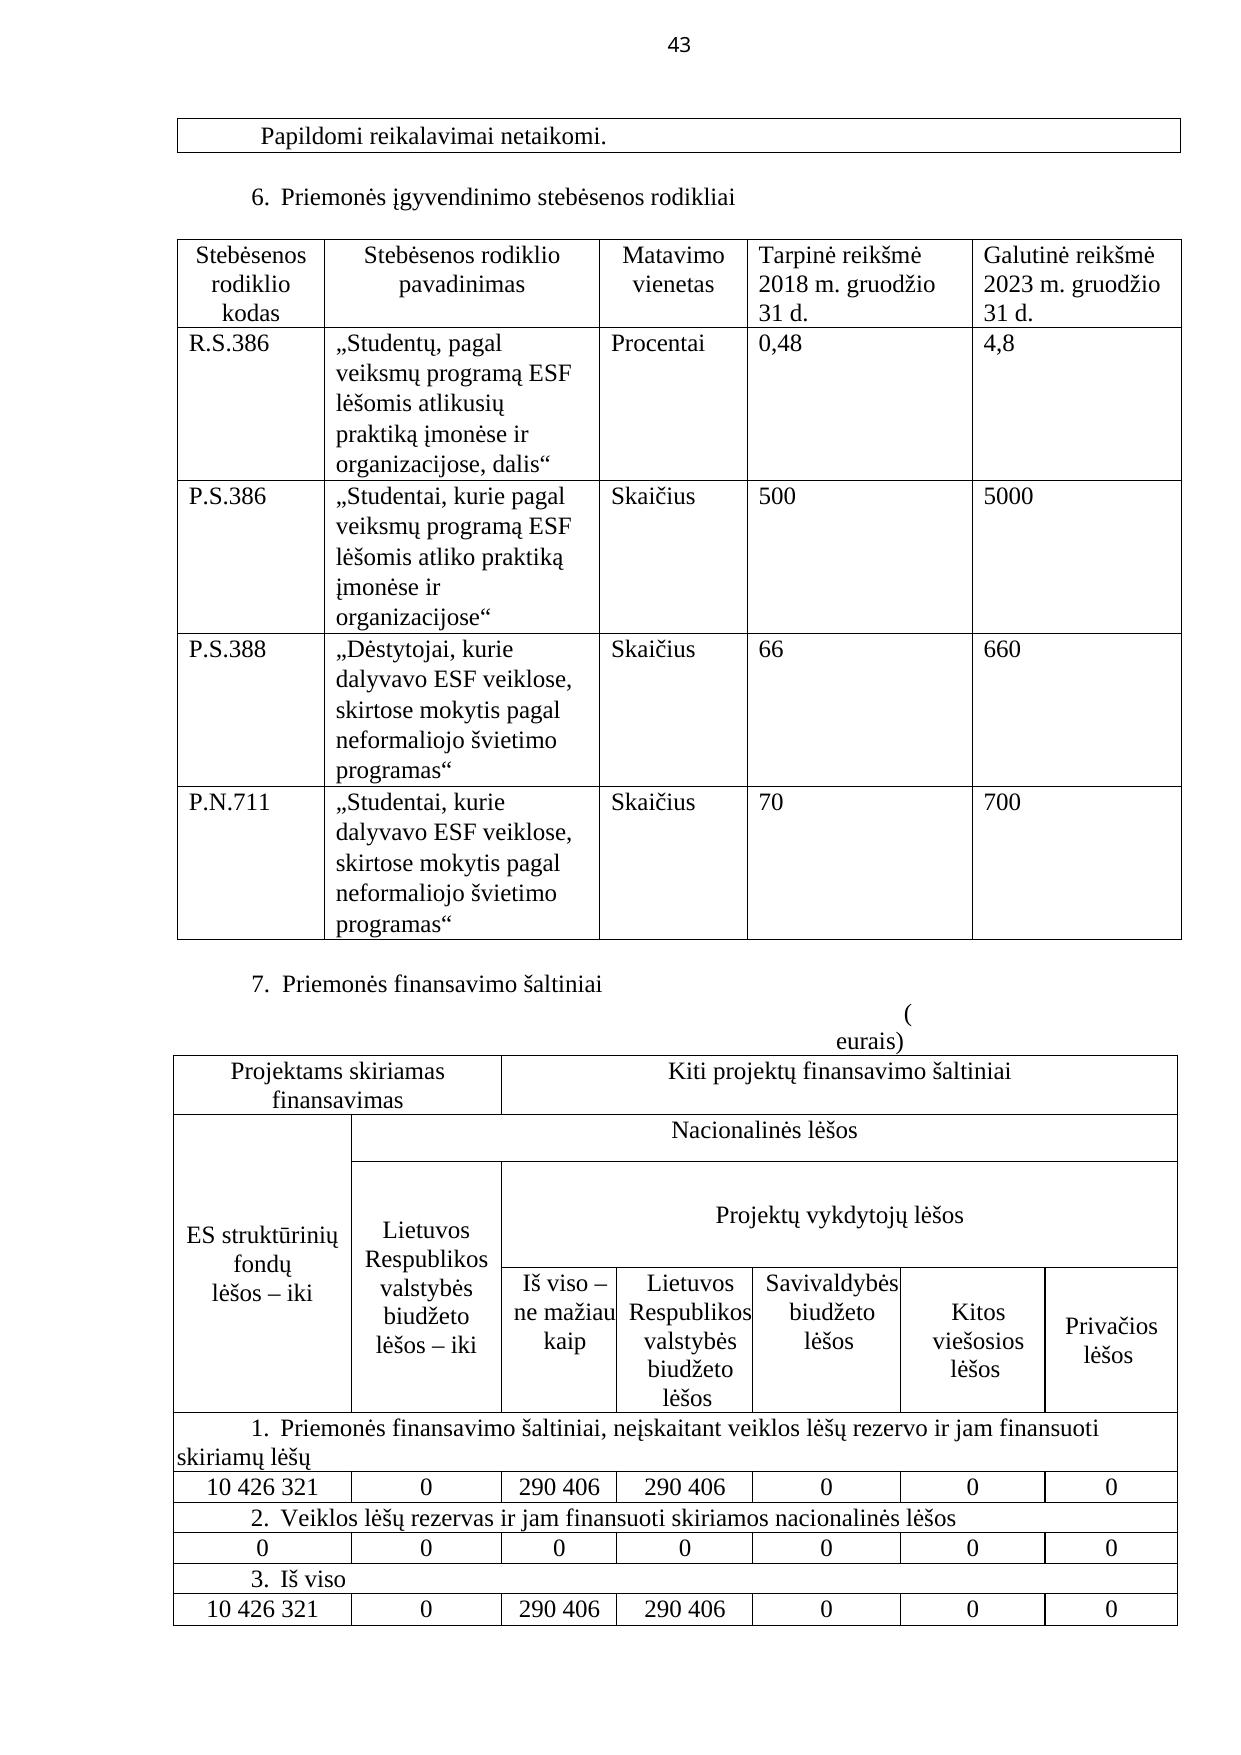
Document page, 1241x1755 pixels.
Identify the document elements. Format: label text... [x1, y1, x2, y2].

table_cell „Dėstytojai, kurie dalyvavo ESF veiklose, skirtose mokytis pagal neformaliojo švietimo programas“ [325, 634, 599, 786]
table_cell Skaičius [600, 634, 747, 786]
table_cell 0,48 [748, 328, 972, 480]
text 6. Priemonės įgyvendinimo stebėsenos rodikliai [251, 182, 1181, 211]
table_cell 290 406 [502, 1472, 616, 1502]
table_cell 0 [1046, 1594, 1177, 1624]
table_cell Skaičius [600, 481, 747, 633]
table_cell „Studentai, kurie pagal veiksmų programą ESF lėšomis atliko praktiką įmonėse ir organizacijose“ [325, 481, 599, 633]
table_cell Lietuvos Respublikos valstybės biudžeto lėšos [617, 1268, 752, 1412]
table_cell Privačios lėšos [1046, 1268, 1177, 1412]
table_header Projektams skiriamas finansavimas [174, 1056, 501, 1114]
table_cell 0 [901, 1594, 1044, 1624]
table_cell 290 406 [502, 1594, 616, 1624]
table_cell 0 [617, 1533, 752, 1563]
table_cell P.S.388 [178, 634, 324, 786]
table_cell 0 [352, 1472, 501, 1502]
table_cell 0 [901, 1533, 1044, 1563]
table_cell 0 [352, 1533, 501, 1563]
table_cell 5000 [973, 481, 1181, 633]
table_cell „Studentų, pagal veiksmų programą ESF lėšomis atlikusių praktiką įmonėse ir organizacijose, dalis“ [325, 328, 599, 480]
table_cell 4,8 [973, 328, 1181, 480]
table_cell P.N.711 [178, 787, 324, 939]
table_cell P.S.386 [178, 481, 324, 633]
table_header Stebėsenos rodiklio kodas [178, 240, 324, 327]
table_cell Kitos viešosios lėšos [901, 1268, 1044, 1412]
table_cell 0 [174, 1533, 351, 1563]
text 7. Priemonės finansavimo šaltiniai [251, 969, 1181, 998]
table_header Matavimo vienetas [600, 240, 747, 327]
table_cell 500 [748, 481, 972, 633]
table_header Tarpinė reikšmė 2018 m. gruodžio 31 d. [748, 240, 972, 327]
table_cell 70 [748, 787, 972, 939]
table_cell 0 [753, 1472, 900, 1502]
table_cell 700 [973, 787, 1181, 939]
table_cell „Studentai, kurie dalyvavo ESF veiklose, skirtose mokytis pagal neformaliojo švietimo programas“ [325, 787, 599, 939]
table_cell Lietuvos Respublikos valstybės biudžeto lėšos – iki [352, 1162, 501, 1412]
table_cell Iš viso – ne mažiau kaip [502, 1268, 616, 1412]
table_cell 2. Veiklos lėšų rezervas ir jam finansuoti skiriamos nacionalinės lėšos [174, 1503, 1177, 1532]
table_cell R.S.386 [178, 328, 324, 480]
table_cell Savivaldybės biudžeto lėšos [753, 1268, 900, 1412]
table_cell ES struktūrinių fondų lėšos – iki [174, 1115, 351, 1412]
table_cell 290 406 [617, 1594, 752, 1624]
table_cell 0 [352, 1594, 501, 1624]
table_cell Procentai [600, 328, 747, 480]
table_header Galutinė reikšmė 2023 m. gruodžio 31 d. [973, 240, 1181, 327]
table_header Stebėsenos rodiklio pavadinimas [325, 240, 599, 327]
table_cell 0 [1046, 1533, 1177, 1563]
table_cell 660 [973, 634, 1181, 786]
table_cell Projektų vykdytojų lėšos [502, 1162, 1177, 1267]
text Papildomi reikalavimai netaikomi. [178, 119, 1180, 152]
table_cell 66 [748, 634, 972, 786]
table_cell Skaičius [600, 787, 747, 939]
text (eurais) [177, 998, 904, 1055]
table_cell 1. Priemonės finansavimo šaltiniai, neįskaitant veiklos lėšų rezervo ir jam finansuoti skiriamų lėšų [174, 1413, 1177, 1471]
table_cell 290 406 [617, 1472, 752, 1502]
table_cell 10 426 321 [174, 1594, 351, 1624]
table_cell 10 426 321 [174, 1472, 351, 1502]
table_cell 0 [502, 1533, 616, 1563]
table_cell 0 [753, 1594, 900, 1624]
table_header Kiti projektų finansavimo šaltiniai [502, 1056, 1177, 1114]
table_cell 0 [901, 1472, 1044, 1502]
table_cell Nacionalinės lėšos [352, 1115, 1177, 1161]
table_cell 3. Iš viso [174, 1564, 1177, 1593]
table_cell 0 [1046, 1472, 1177, 1502]
table_cell 0 [753, 1533, 900, 1563]
